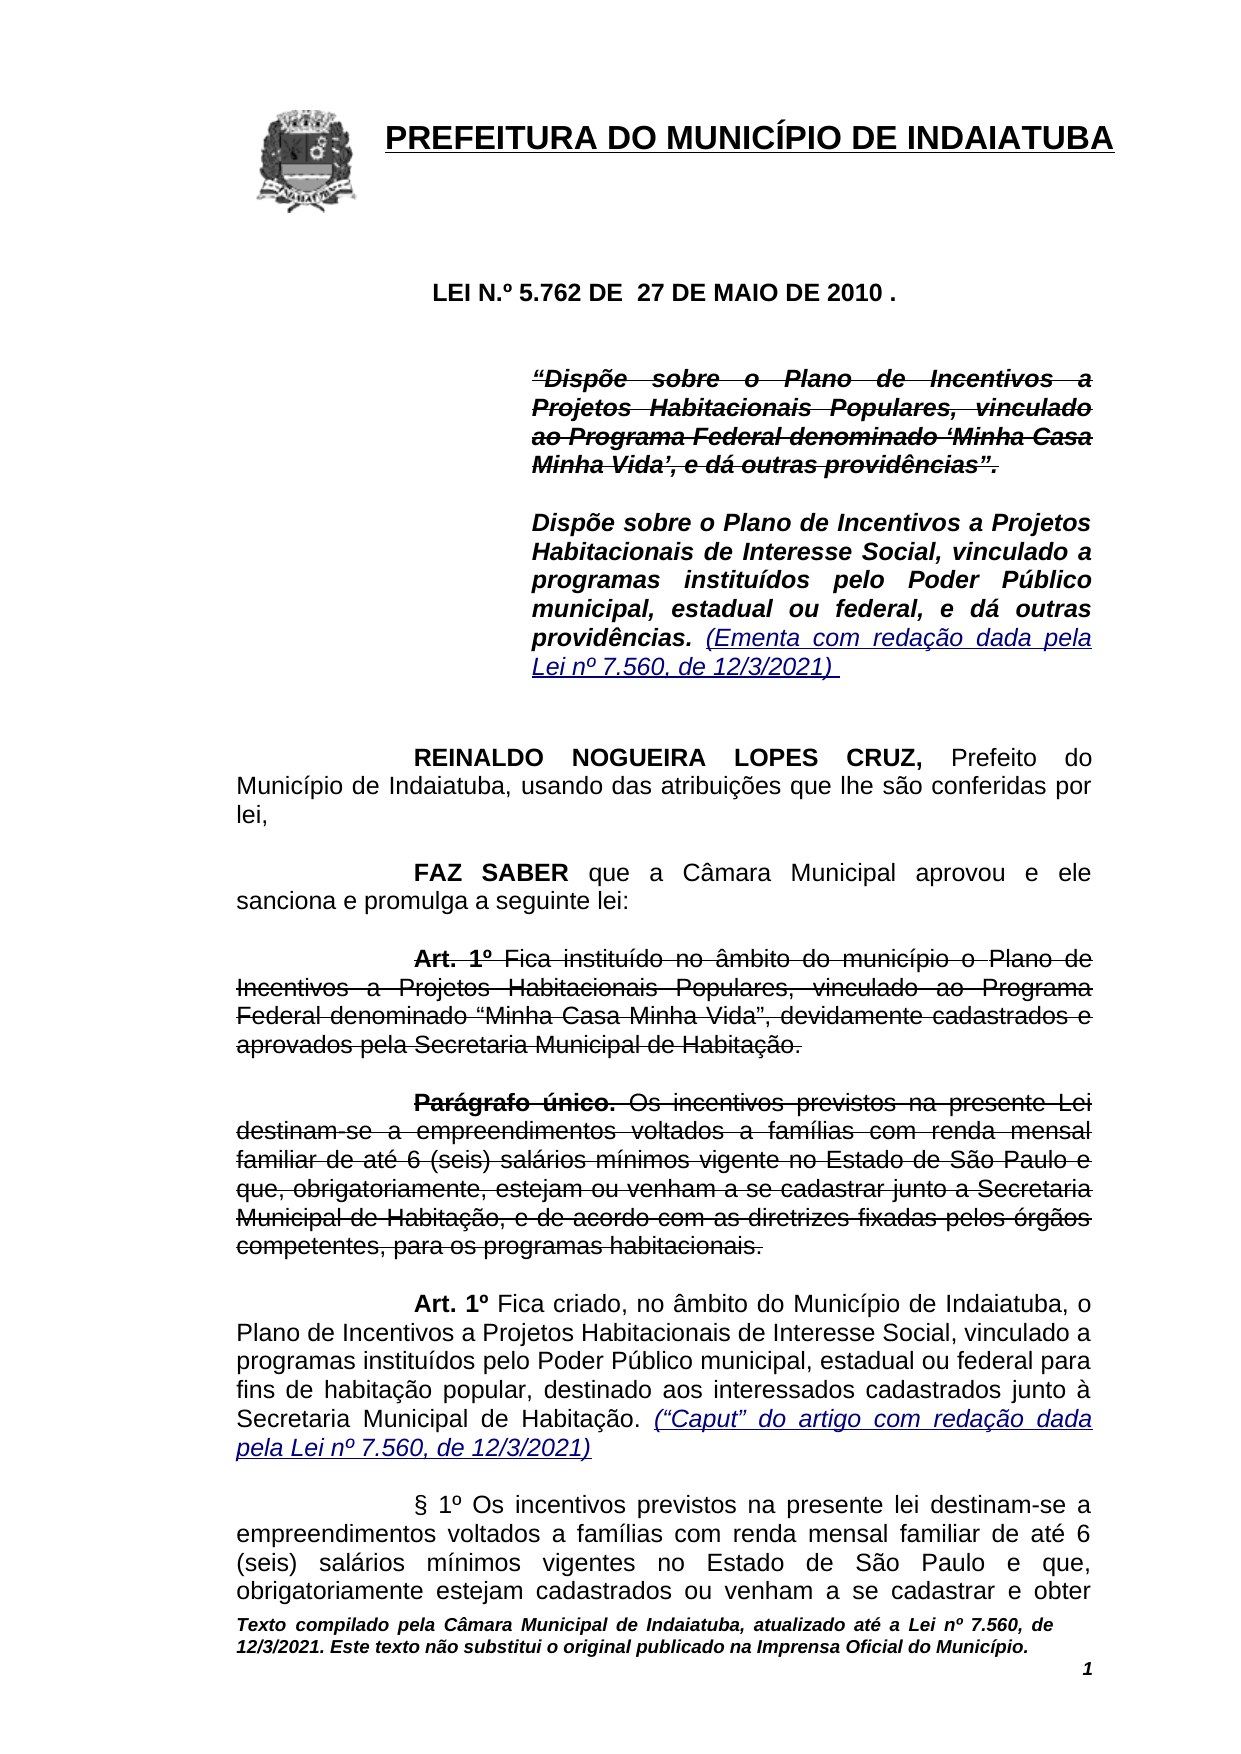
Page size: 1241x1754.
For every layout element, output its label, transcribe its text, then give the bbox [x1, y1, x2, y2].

text Parágrafo único. Os incentivos previstos na presente Lei destinam-se a empreendimentos voltados a famílias com renda mensal familiar de até 6 (seis) salários mínimos vigente no Estado de São Paulo e que, obrigatoriamente, estejam ou venham a se cadastrar junto a Secretaria Municipal de Habitação, e de acordo com as diretrizes fixadas pelos órgãos competentes, para os programas habitacionais. [236, 1191, 1092, 1218]
text Dispõe sobre o Plano de Incentivos a Projetos Habitacionais de Interesse Social, vinculado a programas instituídos pelo Poder Público municipal, estadual ou federal, e dá outras providências. (Ementa com redação dada pela Lei nº 7.560, de 12/3/2021) [532, 508, 1092, 680]
text FAZ SABER que a Câmara Municipal aprovou e ele sanciona e promulga a seguinte lei: [236, 858, 1092, 915]
text Art. 1º Fica criado, no âmbito do Município de Indaiatuba, o Plano de Incentivos a Projetos Habitacionais de Interesse Social, vinculado a programas instituídos pelo Poder Público municipal, estadual ou federal para fins de habitação popular, destinado aos interessados cadastrados junto à Secretaria Municipal de Habitação. (“Caput” do artigo com redação dada pela Lei nº 7.560, de 12/3/2021) [236, 1289, 1092, 1461]
text Parágrafo único. Os incentivos previstos na presente Lei destinam-se a empreendimentos voltados a famílias com renda mensal familiar de até 6 (seis) salários mínimos vigente no Estado de São Paulo e que, obrigatoriamente, estejam ou venham a se cadastrar junto a Secretaria Municipal de Habitação, e de acordo com as diretrizes fixadas pelos órgãos competentes, para os programas habitacionais. [236, 1220, 1092, 1260]
text Art. 1º Fica instituído no âmbito do município o Plano de Incentivos a Projetos Habitacionais Populares, vinculado ao Programa Federal denominado “Minha Casa Minha Vida”, devidamente cadastrados e aprovados pela Secretaria Municipal de Habitação. [236, 944, 1092, 988]
text “Dispõe sobre o Plano de Incentivos a Projetos Habitacionais Populares, vinculado ao Programa Federal denominado ‘Minha Casa Minha Vida’, e dá outras providências”. [532, 410, 1092, 437]
text Parágrafo único. Os incentivos previstos na presente Lei destinam-se a empreendimentos voltados a famílias com renda mensal familiar de até 6 (seis) salários mínimos vigente no Estado de São Paulo e que, obrigatoriamente, estejam ou venham a se cadastrar junto a Secretaria Municipal de Habitação, e de acordo com as diretrizes fixadas pelos órgãos competentes, para os programas habitacionais. [236, 1133, 1092, 1161]
text Parágrafo único. Os incentivos previstos na presente Lei destinam-se a empreendimentos voltados a famílias com renda mensal familiar de até 6 (seis) salários mínimos vigente no Estado de São Paulo e que, obrigatoriamente, estejam ou venham a se cadastrar junto a Secretaria Municipal de Habitação, e de acordo com as diretrizes fixadas pelos órgãos competentes, para os programas habitacionais. [236, 1088, 1092, 1132]
text “Dispõe sobre o Plano de Incentivos a Projetos Habitacionais Populares, vinculado ao Programa Federal denominado ‘Minha Casa Minha Vida’, e dá outras providências”. [532, 439, 1092, 479]
text § 1º Os incentivos previstos na presente lei destinam-se a empreendimentos voltados a famílias com renda mensal familiar de até 6 (seis) salários mínimos vigentes no Estado de São Paulo e que, obrigatoriamente estejam cadastrados ou venham a se cadastrar e obter [236, 1490, 1092, 1605]
text REINALDO NOGUEIRA LOPES CRUZ, Prefeito do Município de Indaiatuba, usando das atribuições que lhe são conferidas por lei, [236, 743, 1092, 829]
text “Dispõe sobre o Plano de Incentivos a Projetos Habitacionais Populares, vinculado ao Programa Federal denominado ‘Minha Casa Minha Vida’, e dá outras providências”. [532, 364, 1092, 380]
text Art. 1º Fica instituído no âmbito do município o Plano de Incentivos a Projetos Habitacionais Populares, vinculado ao Programa Federal denominado “Minha Casa Minha Vida”, devidamente cadastrados e aprovados pela Secretaria Municipal de Habitação. [236, 990, 1092, 1017]
text Parágrafo único. Os incentivos previstos na presente Lei destinam-se a empreendimentos voltados a famílias com renda mensal familiar de até 6 (seis) salários mínimos vigente no Estado de São Paulo e que, obrigatoriamente, estejam ou venham a se cadastrar junto a Secretaria Municipal de Habitação, e de acordo com as diretrizes fixadas pelos órgãos competentes, para os programas habitacionais. [236, 1162, 1092, 1190]
text Art. 1º Fica instituído no âmbito do município o Plano de Incentivos a Projetos Habitacionais Populares, vinculado ao Programa Federal denominado “Minha Casa Minha Vida”, devidamente cadastrados e aprovados pela Secretaria Municipal de Habitação. [236, 1018, 1092, 1059]
text LEI N.º 5.762 DE 27 DE MAIO DE 2010 . [236, 278, 1092, 307]
text “Dispõe sobre o Plano de Incentivos a Projetos Habitacionais Populares, vinculado ao Programa Federal denominado ‘Minha Casa Minha Vida’, e dá outras providências”. [532, 381, 1092, 409]
